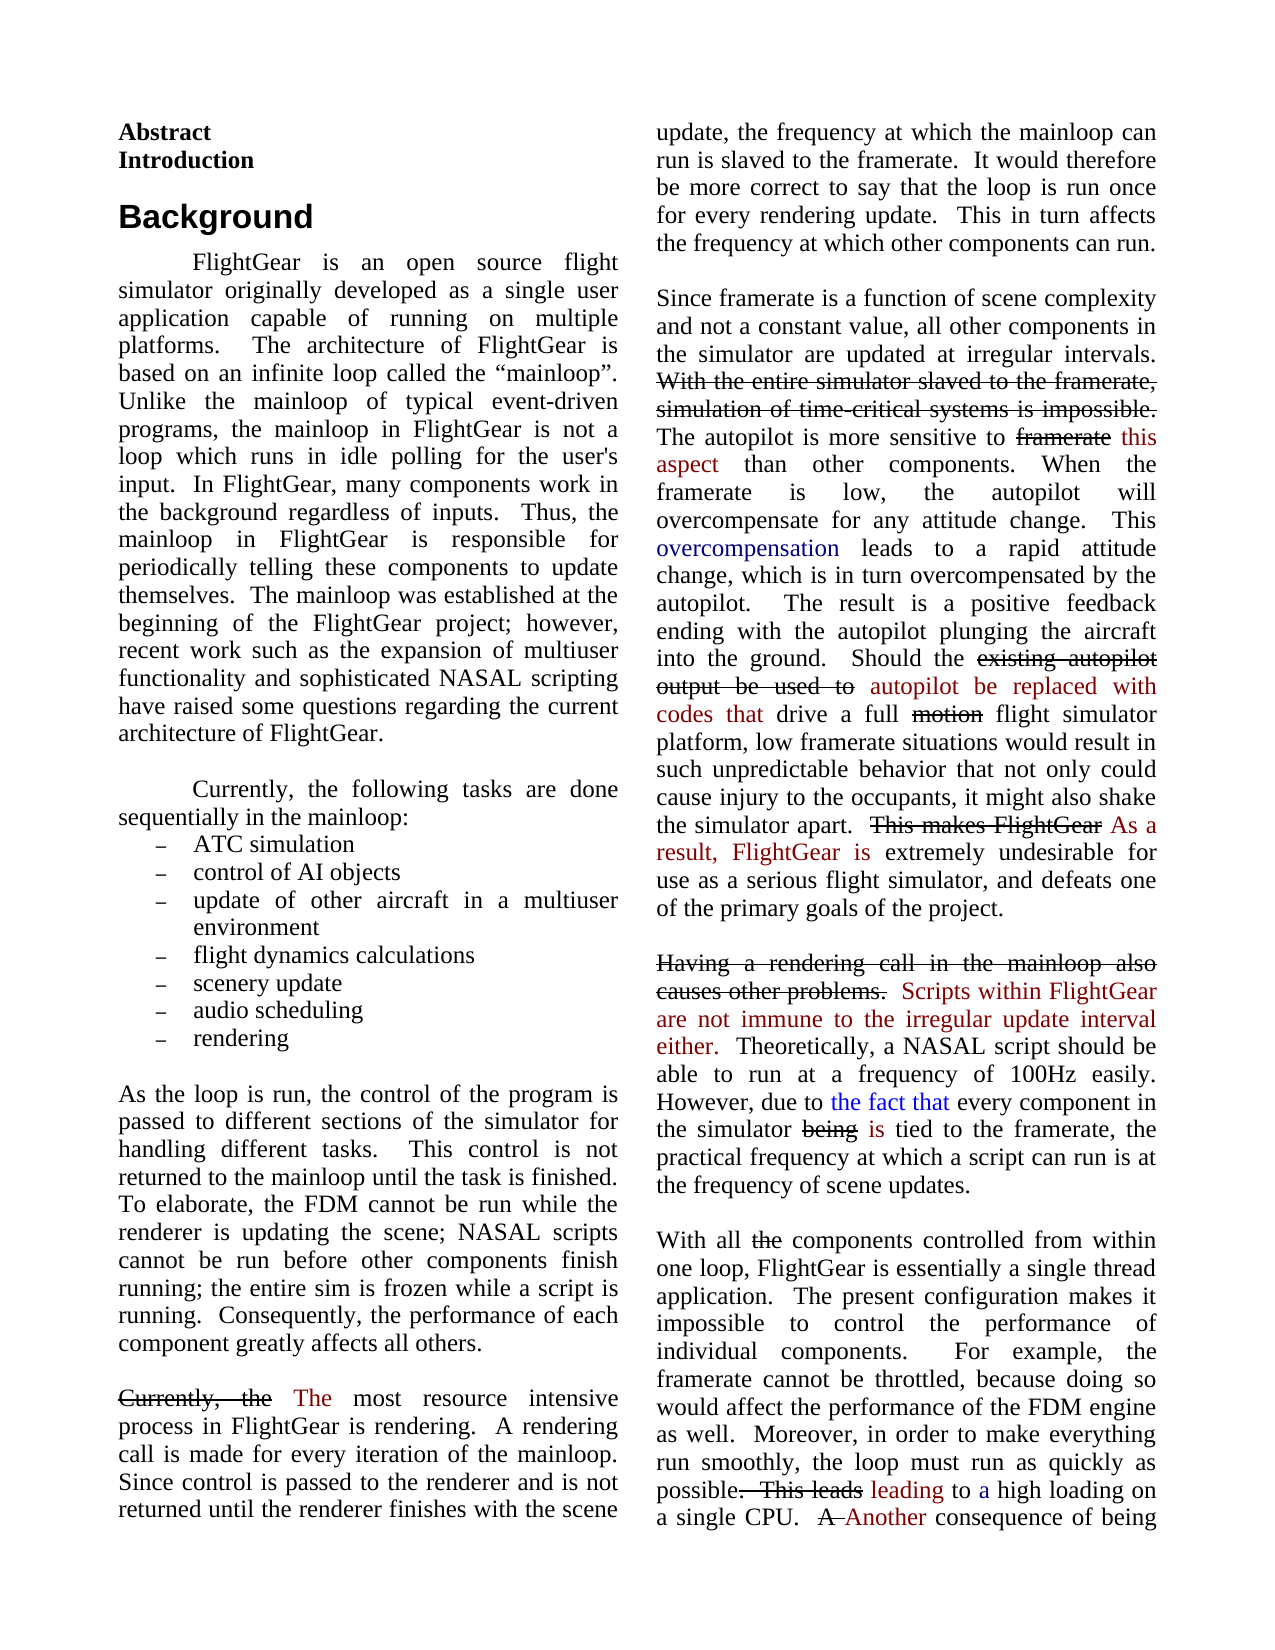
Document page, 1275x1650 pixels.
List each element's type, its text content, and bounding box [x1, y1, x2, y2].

list ATC simulation [156, 830, 619, 858]
subtitle Background [118, 198, 619, 236]
text Currently, the following tasks are done sequentially in the mainloop: [118, 775, 619, 830]
text As the loop is run, the control of the program is passed to different sections of the simulator for handling different tasks. This control is not returned to the mainloop until the task is finished. To elaborate, the FDM cannot be run while the renderer is updating the scene; NASAL scripts cannot be run before other components finish running; the entire sim is frozen while a script is running. Consequently, the performance of each component greatly affects all others. [118, 1080, 619, 1357]
text update, the frequency at which the mainloop can run is slaved to the framerate. It would therefore be more correct to say that the loop is run once for every rendering update. This in turn affects the frequency at which other components can run. [656, 118, 1157, 257]
text Currently, the The most resource intensive process in FlightGear is rendering. A rendering call is made for every iteration of the mainloop. Since control is passed to the renderer and is not returned until the renderer finishes with the scene [118, 1384, 619, 1523]
list flight dynamics calculations [156, 941, 619, 969]
text With all the components controlled from within one loop, FlightGear is essentially a single thread application. The present configuration makes it impossible to control the performance of individual components. For example, the framerate cannot be throttled, because doing so would affect the performance of the FDM engine as well. Moreover, in order to make everything run smoothly, the loop must run as quickly as possible. This leads leading to a high loading on a single CPU. A Another consequence of being [656, 1226, 1157, 1531]
text FlightGear is an open source flight simulator originally developed as a single user application capable of running on multiple platforms. The architecture of FlightGear is based on an infinite loop called the “mainloop”. Unlike the mainloop of typical event-driven programs, the mainloop in FlightGear is not a loop which runs in idle polling for the user's input. In FlightGear, many components work in the background regardless of inputs. Thus, the mainloop in FlightGear is responsible for periodically telling these components to update themselves. The mainloop was established at the beginning of the FlightGear project; however, recent work such as the expansion of multiuser functionality and sophisticated NASAL scripting have raised some questions regarding the current architecture of FlightGear. [118, 248, 619, 747]
list audio scheduling [156, 997, 619, 1024]
list rendering [156, 1024, 619, 1052]
text Since framerate is a function of scene complexity and not a constant value, all other components in the simulator are updated at irregular intervals. With the entire simulator slaved to the framerate, simulation of time-critical systems is impossible. The autopilot is more sensitive to framerate this aspect than other components. When the framerate is low, the autopilot will overcompensate for any attitude change. This overcompensation leads to a rapid attitude change, which is in turn overcompensated by the autopilot. The result is a positive feedback ending with the autopilot plunging the aircraft into the ground. Should the existing autopilot output be used to autopilot be replaced with codes that drive a full motion flight simulator platform, low framerate situations would result in such unpredictable behavior that not only could cause injury to the occupants, it might also shake the simulator apart. This makes FlightGear As a result, FlightGear is extremely undesirable for use as a serious flight simulator, and defeats one of the primary goals of the project. [656, 284, 1157, 382]
list control of AI objects [156, 858, 619, 886]
text Introduction [118, 146, 619, 173]
text Having a rendering call in the mainloop also causes other problems. Scripts within FlightGear are not immune to the irregular update interval either. Theoretically, a NASAL script should be able to run at a frequency of 100Hz easily. However, due to the fact that every component in the simulator being is tied to the framerate, the practical frequency at which a script can run is at the frequency of scene updates. [656, 965, 1157, 1199]
list update of other aircraft in a multiuser environment [156, 886, 619, 941]
text Abstract [118, 118, 619, 146]
text Since framerate is a function of scene complexity and not a constant value, all other components in the simulator are updated at irregular intervals. With the entire simulator slaved to the framerate, simulation of time-critical systems is impossible. The autopilot is more sensitive to framerate this aspect than other components. When the framerate is low, the autopilot will overcompensate for any attitude change. This overcompensation leads to a rapid attitude change, which is in turn overcompensated by the autopilot. The result is a positive feedback ending with the autopilot plunging the aircraft into the ground. Should the existing autopilot output be used to autopilot be replaced with codes that drive a full motion flight simulator platform, low framerate situations would result in such unpredictable behavior that not only could cause injury to the occupants, it might also shake the simulator apart. This makes FlightGear As a result, FlightGear is extremely undesirable for use as a serious flight simulator, and defeats one of the primary goals of the project. [656, 411, 1157, 922]
list scenery update [156, 969, 619, 997]
